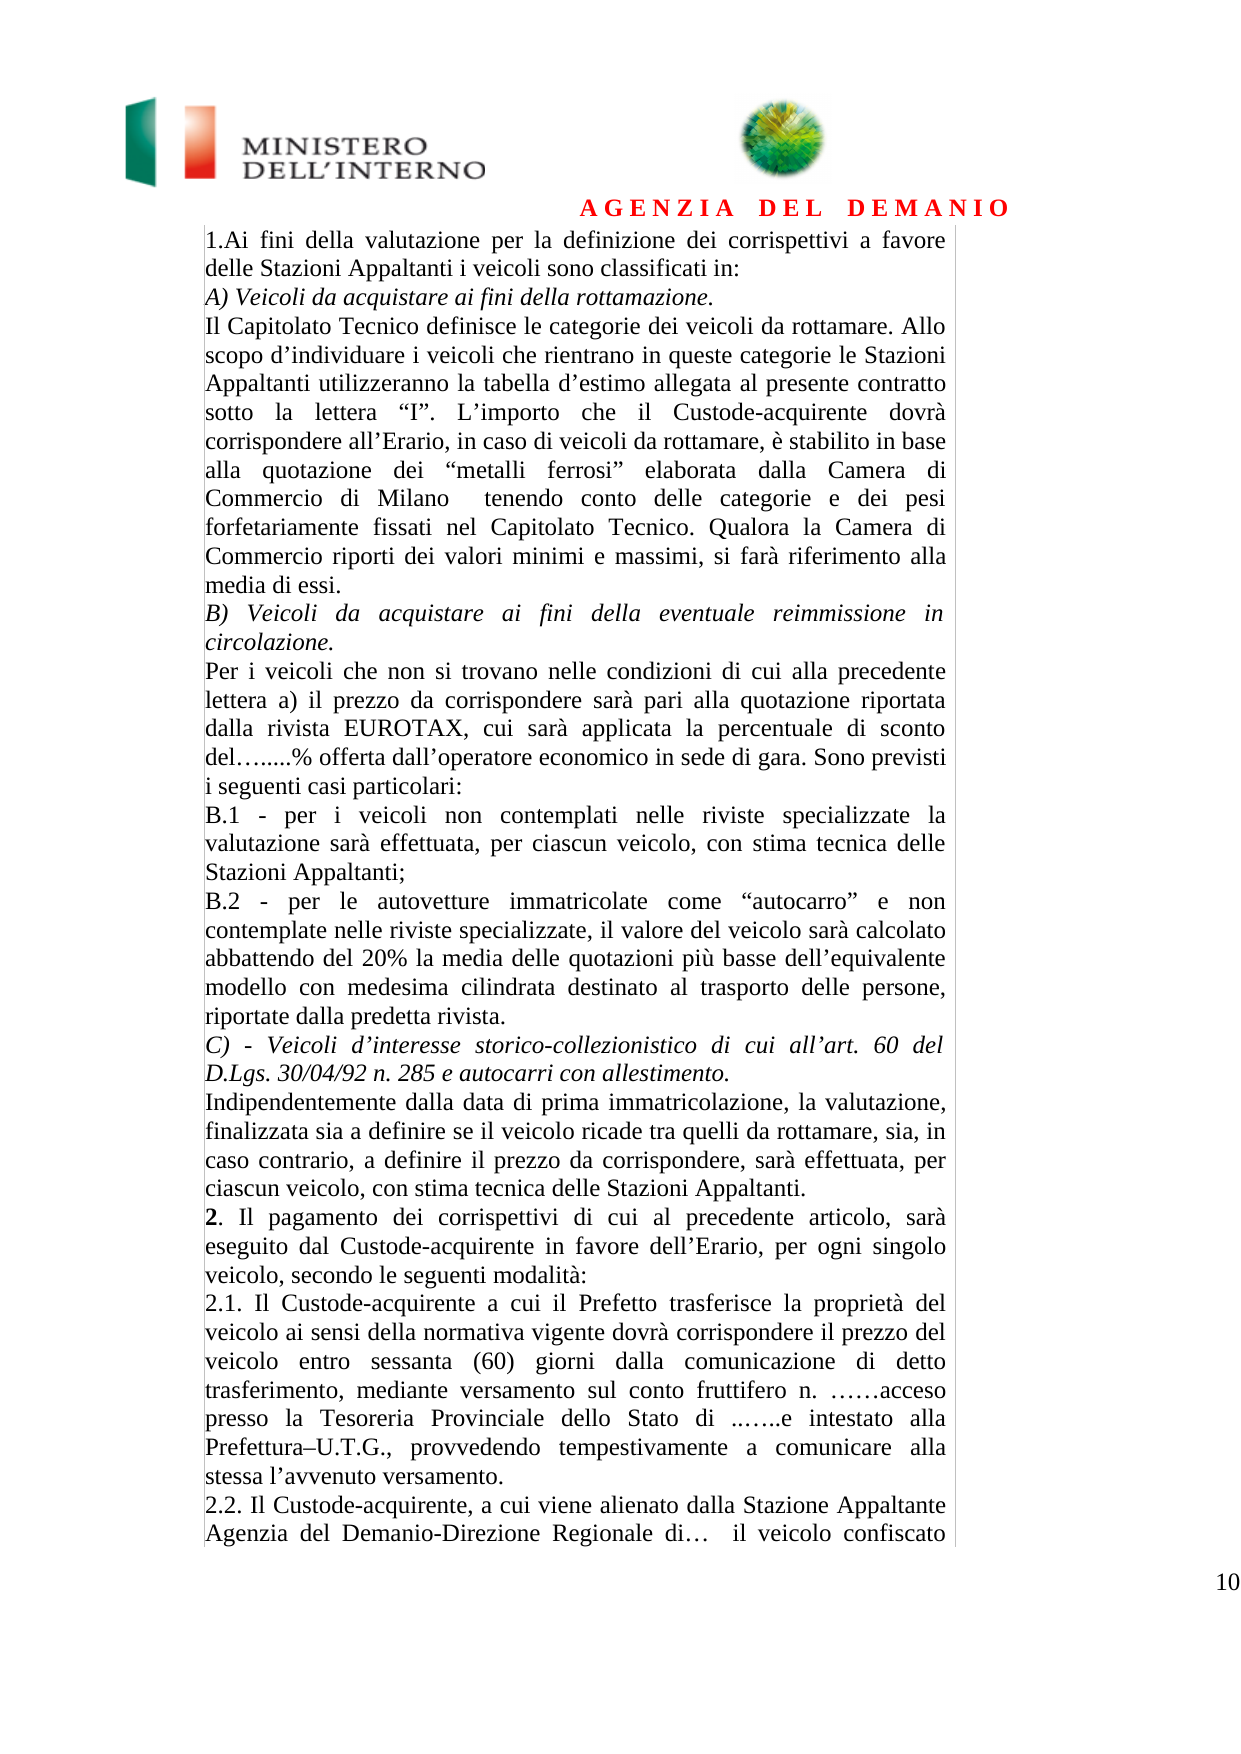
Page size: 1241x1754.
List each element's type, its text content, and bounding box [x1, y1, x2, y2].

text Il Capitolato Tecnico definisce le categorie dei veicoli da rottamare. Allo scopo d’individuare i veicoli che rientrano in queste categorie le Stazioni Appaltanti utilizzeranno la tabella d’estimo allegata al presente contratto sotto la lettera “I”. L’importo che il Custode-acquirente dovrà corrispondere all’Erario, in caso di veicoli da rottamare, è stabilito in base alla quotazione dei “metalli ferrosi” elaborata dalla Camera di Commercio di Milano tenendo conto delle categorie e dei pesi forfetariamente fissati nel Capitolato Tecnico. Qualora la Camera di Commercio riporti dei valori minimi e massimi, si farà riferimento alla media di essi. [205, 311, 955, 598]
text A) Veicoli da acquistare ai fini della rottamazione. [205, 282, 955, 311]
text 1.Ai fini della valutazione per la definizione dei corrispettivi a favore delle Stazioni Appaltanti i veicoli sono classificati in: [205, 225, 955, 282]
text 2.2. Il Custode-acquirente, a cui viene alienato dalla Stazione Appaltante Agenzia del Demanio-Direzione Regionale di… il veicolo confiscato [205, 1490, 955, 1547]
text Indipendentemente dalla data di prima immatricolazione, la valutazione, finalizzata sia a definire se il veicolo ricade tra quelli da rottamare, sia, in caso contrario, a definire il prezzo da corrispondere, sarà effettuata, per ciascun veicolo, con stima tecnica delle Stazioni Appaltanti. [205, 1087, 955, 1202]
text 2.1. Il Custode-acquirente a cui il Prefetto trasferisce la proprietà del veicolo ai sensi della normativa vigente dovrà corrispondere il prezzo del veicolo entro sessanta (60) giorni dalla comunicazione di detto trasferimento, mediante versamento sul conto fruttifero n. ……acceso presso la Tesoreria Provinciale dello Stato di ..…..e intestato alla Prefettura–U.T.G., provvedendo tempestivamente a comunicare alla stessa l’avvenuto versamento. [205, 1288, 955, 1490]
text C) - Veicoli d’interesse storico-collezionistico di cui all’art. 60 del D.Lgs. 30/04/92 n. 285 e autocarri con allestimento. [205, 1030, 955, 1087]
text B) Veicoli da acquistare ai fini della eventuale reimmissione in circolazione. [205, 598, 955, 656]
text B.1 - per i veicoli non contemplati nelle riviste specializzate la valutazione sarà effettuata, per ciascun veicolo, con stima tecnica delle Stazioni Appaltanti; [205, 800, 955, 886]
text Per i veicoli che non si trovano nelle condizioni di cui alla precedente lettera a) il prezzo da corrispondere sarà pari alla quotazione riportata dalla rivista EUROTAX, cui sarà applicata la percentuale di sconto del….....% offerta dall’operatore economico in sede di gara. Sono previsti i seguenti casi particolari: [205, 656, 955, 800]
text 2. Il pagamento dei corrispettivi di cui al precedente articolo, sarà eseguito dal Custode-acquirente in favore dell’Erario, per ogni singolo veicolo, secondo le seguenti modalità: [205, 1202, 955, 1288]
text B.2 - per le autovetture immatricolate come “autocarro” e non contemplate nelle riviste specializzate, il valore del veicolo sarà calcolato abbattendo del 20% la media delle quotazioni più basse dell’equivalente modello con medesima cilindrata destinato al trasporto delle persone, riportate dalla predetta rivista. [205, 886, 955, 1030]
